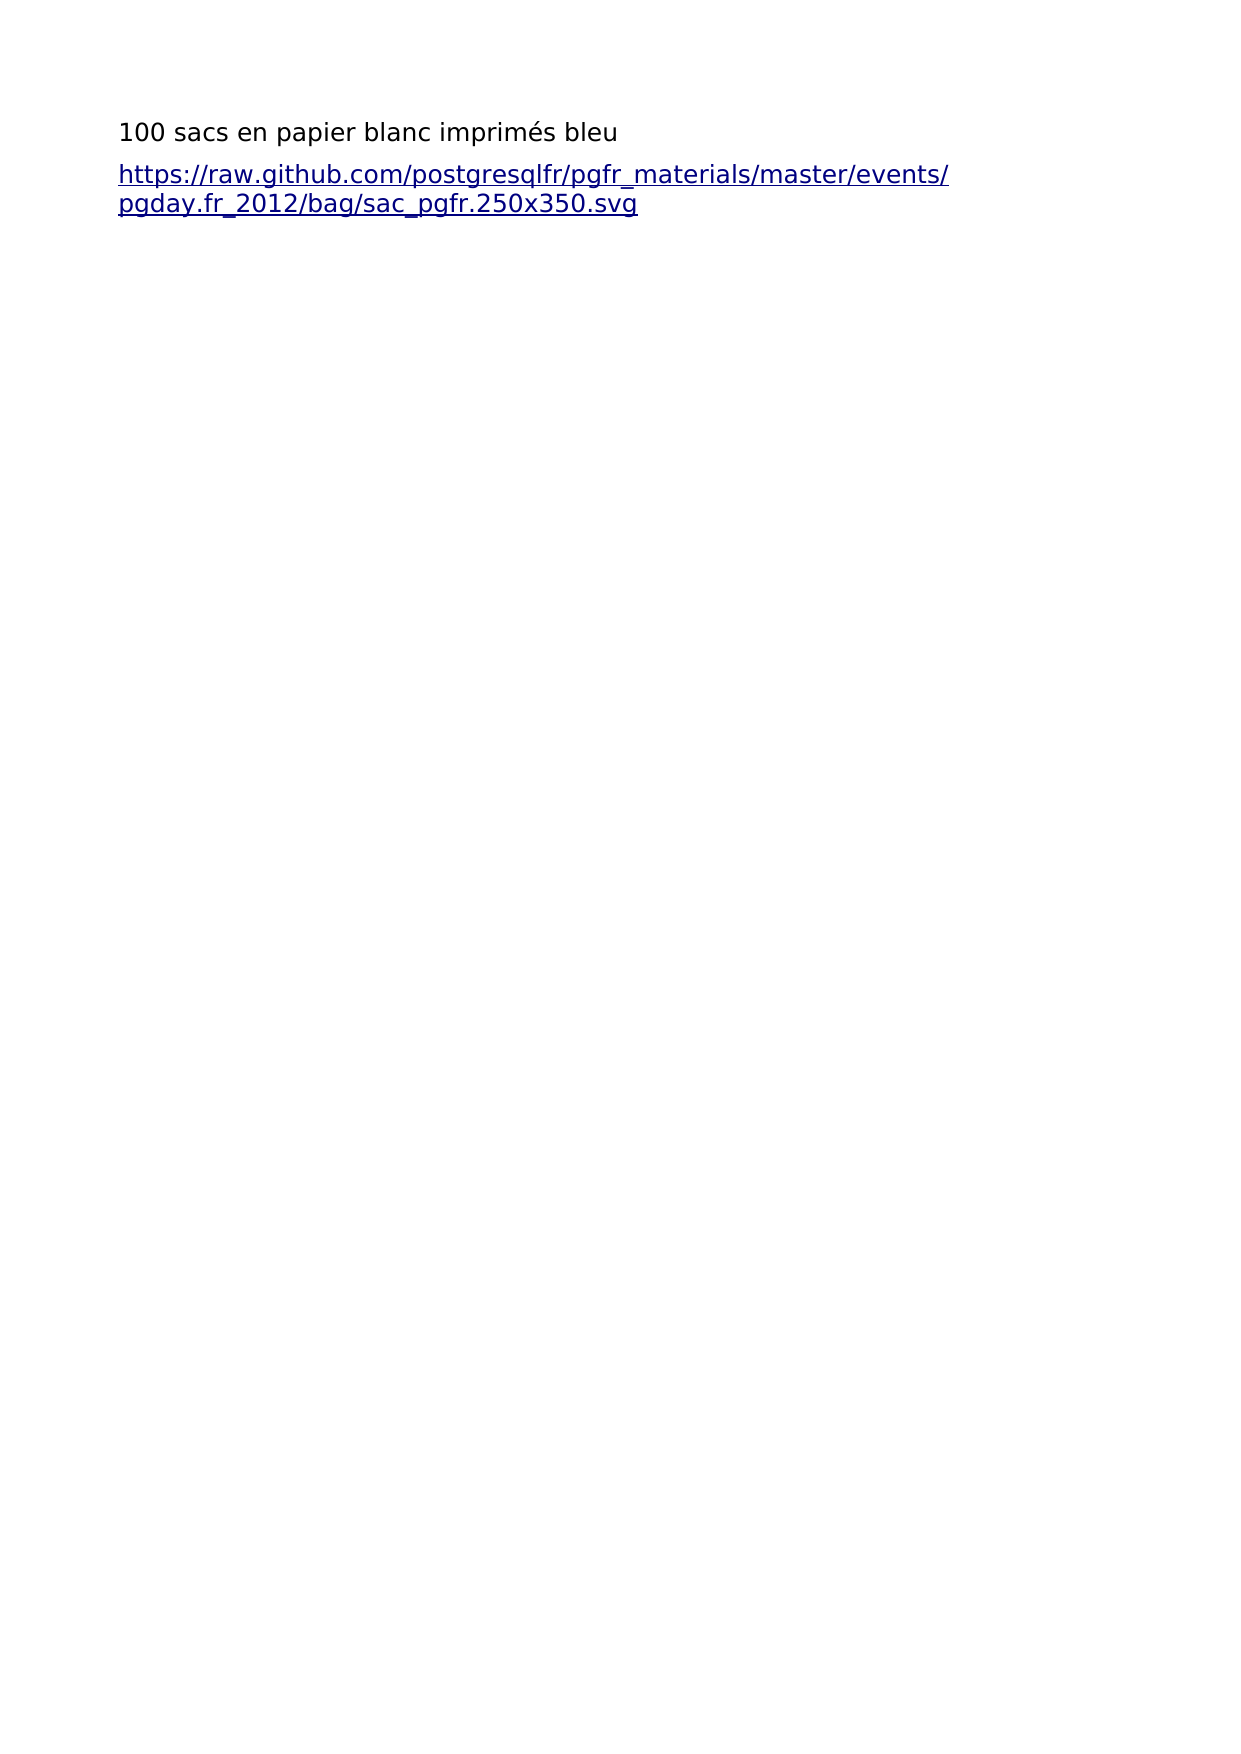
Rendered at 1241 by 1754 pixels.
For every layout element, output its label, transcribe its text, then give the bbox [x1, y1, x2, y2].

text 100 sacs en papier blanc imprimés bleu [118, 118, 1122, 147]
text https://raw.github.com/postgresqlfr/pgfr_materials/master/events/pgday.fr_2012/bag/sac_pgfr.250x350.svg [118, 160, 1122, 218]
